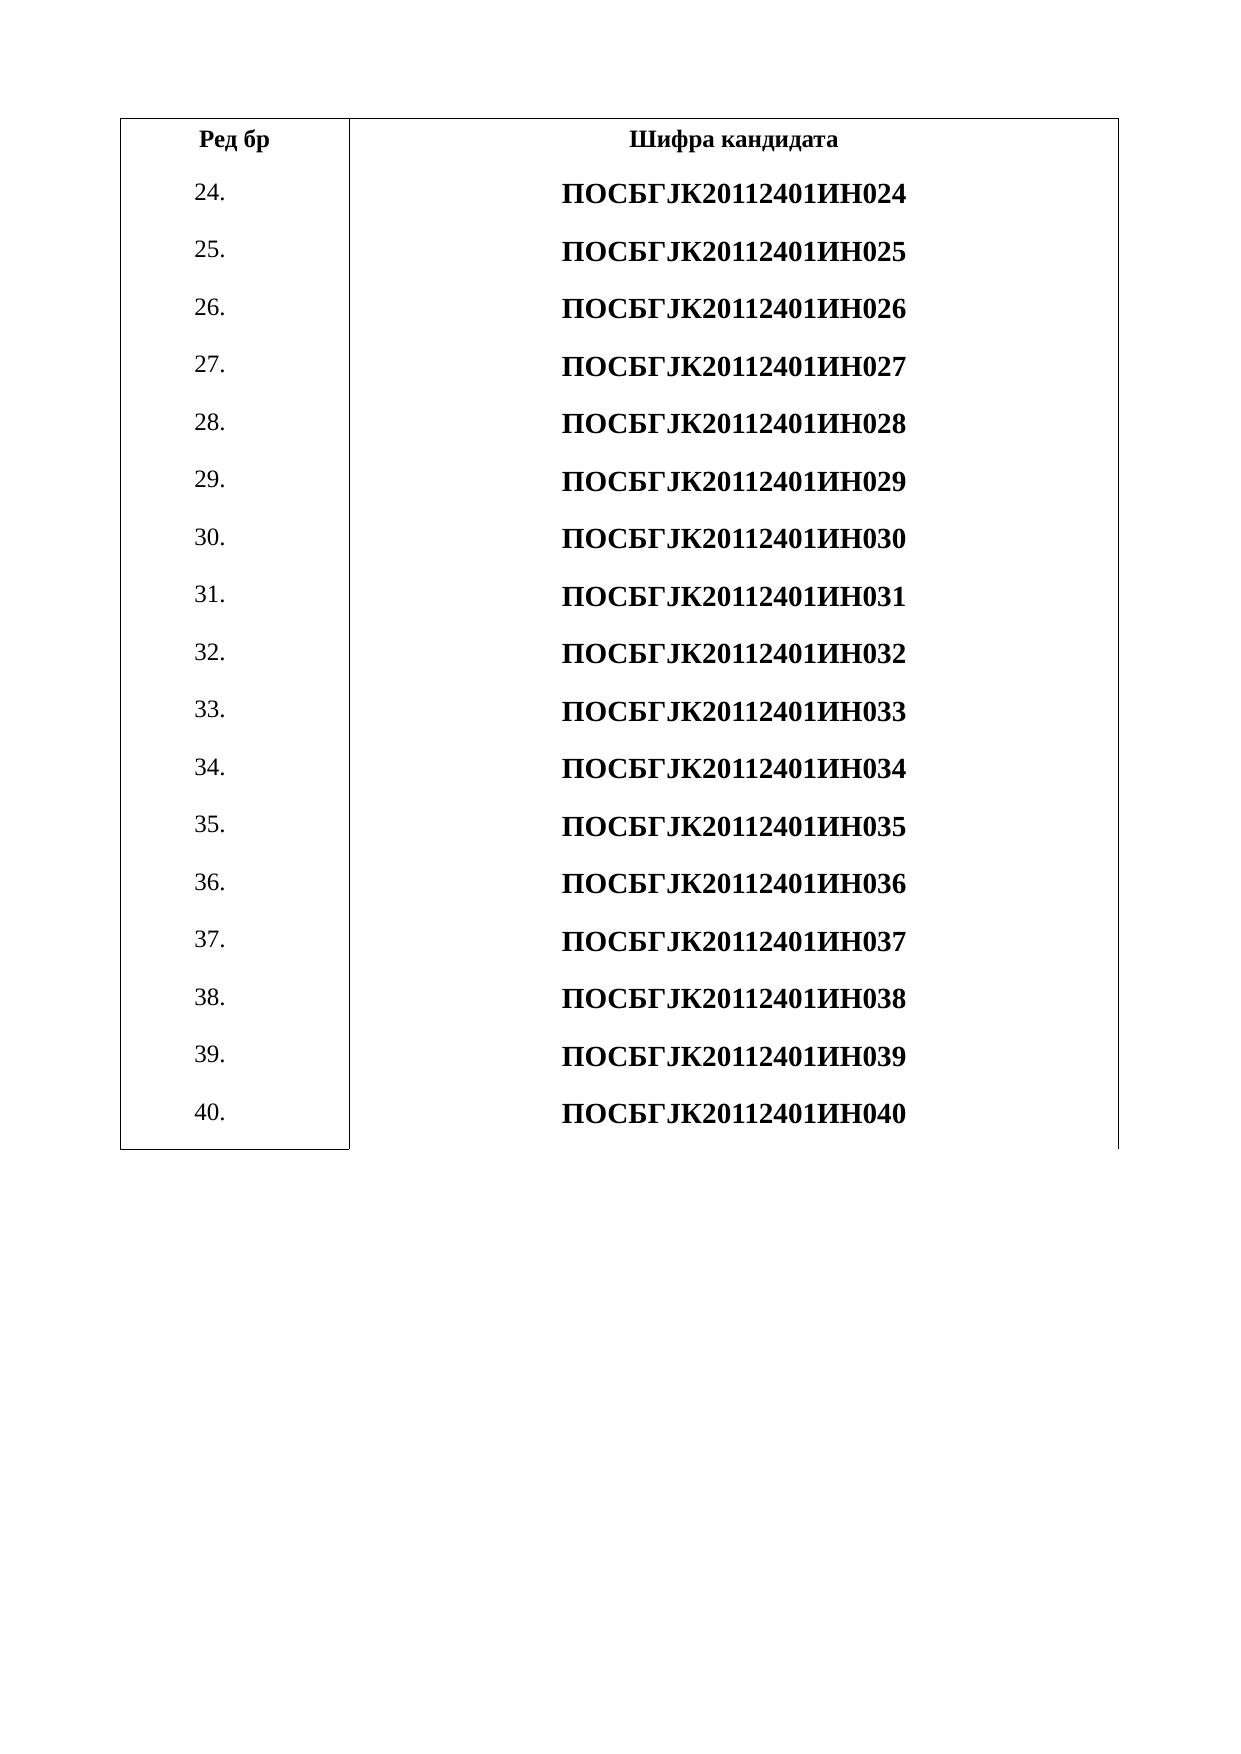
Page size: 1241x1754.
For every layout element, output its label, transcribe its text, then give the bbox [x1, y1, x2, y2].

table_cell [121, 1034, 349, 1091]
table_header Шифра кандидата [350, 119, 1118, 171]
table_cell [121, 689, 349, 746]
table_cell ПОСБГЈК20112401ИН033 [350, 689, 1118, 746]
table_cell [121, 344, 349, 401]
table_cell ПОСБГЈК20112401ИН039 [350, 1034, 1118, 1091]
table_cell [121, 1091, 349, 1148]
table_cell [121, 861, 349, 918]
table_cell ПОСБГЈК20112401ИН031 [350, 574, 1118, 631]
table_cell [121, 976, 349, 1033]
table_cell [121, 229, 349, 286]
table_cell [121, 516, 349, 573]
table_cell ПОСБГЈК20112401ИН027 [350, 344, 1118, 401]
table_cell ПОСБГЈК20112401ИН038 [350, 976, 1118, 1033]
table_cell ПОСБГЈК20112401ИН026 [350, 286, 1118, 343]
table_cell [121, 401, 349, 458]
table_cell [121, 459, 349, 516]
table_cell ПОСБГЈК20112401ИН040 [350, 1091, 1118, 1148]
table_cell ПОСБГЈК20112401ИН032 [350, 631, 1118, 688]
table_cell [121, 804, 349, 861]
table_cell [121, 286, 349, 343]
table_cell ПОСБГЈК20112401ИН030 [350, 516, 1118, 573]
table_cell [121, 919, 349, 976]
table_cell ПОСБГЈК20112401ИН034 [350, 746, 1118, 803]
table_cell [121, 574, 349, 631]
table_header Ред бр [121, 119, 349, 171]
table_cell ПОСБГЈК20112401ИН025 [350, 229, 1118, 286]
table_cell ПОСБГЈК20112401ИН037 [350, 919, 1118, 976]
table_cell [121, 171, 349, 228]
table_cell ПОСБГЈК20112401ИН029 [350, 459, 1118, 516]
table_cell ПОСБГЈК20112401ИН036 [350, 861, 1118, 918]
table_cell [121, 746, 349, 803]
table_cell ПОСБГЈК20112401ИН024 [350, 171, 1118, 228]
table_cell ПОСБГЈК20112401ИН028 [350, 401, 1118, 458]
table_cell ПОСБГЈК20112401ИН035 [350, 804, 1118, 861]
table_cell [121, 631, 349, 688]
